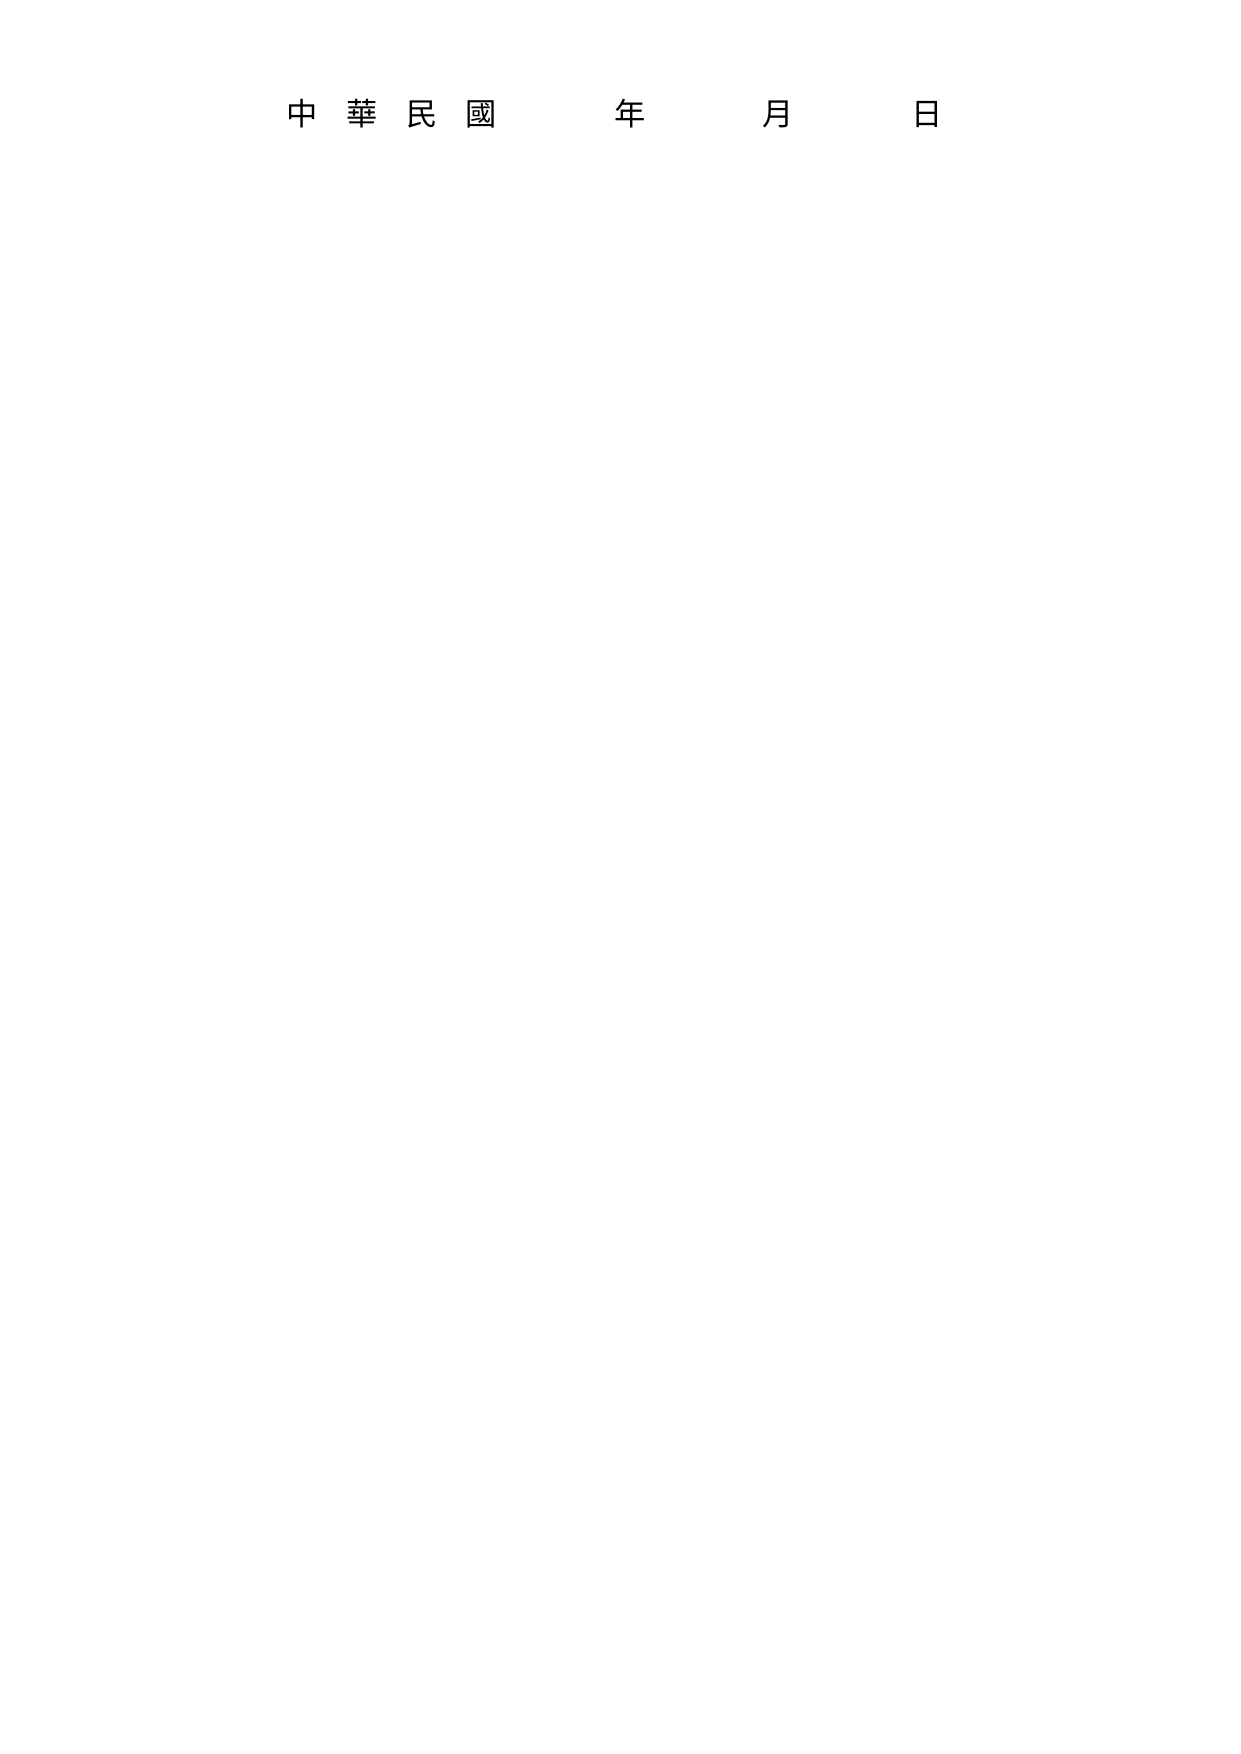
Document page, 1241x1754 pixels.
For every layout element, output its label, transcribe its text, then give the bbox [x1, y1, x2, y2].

text 中華民國 年 月 日 [106, 89, 1122, 134]
